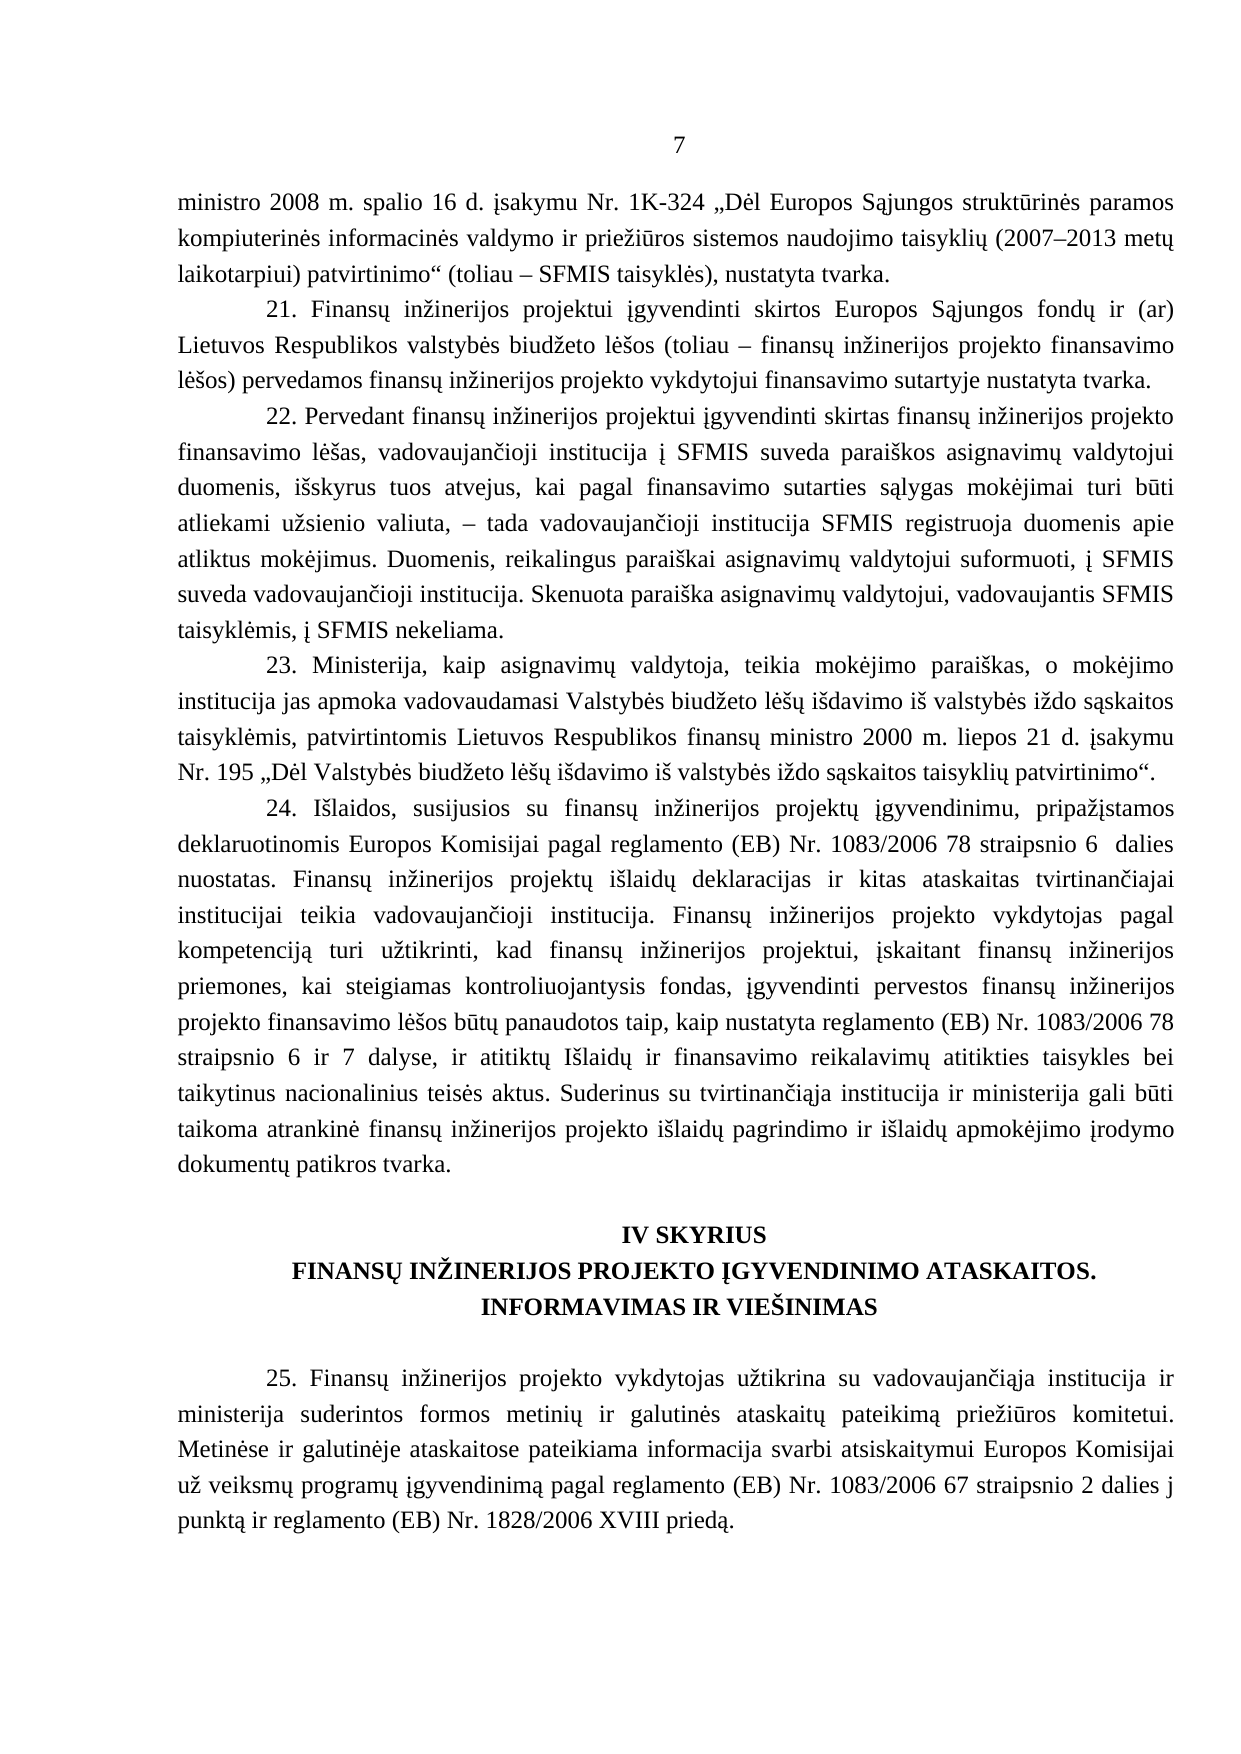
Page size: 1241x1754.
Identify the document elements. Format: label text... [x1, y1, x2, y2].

text 22. Pervedant finansų inžinerijos projektui įgyvendinti skirtas finansų inžinerijos projekto finansavimo lėšas, vadovaujančioji institucija į SFMIS suveda paraiškos asignavimų valdytojui duomenis, išskyrus tuos atvejus, kai pagal finansavimo sutarties sąlygas mokėjimai turi būti atliekami užsienio valiuta, – tada vadovaujančioji institucija SFMIS registruoja duomenis apie atliktus mokėjimus. Duomenis, reikalingus paraiškai asignavimų valdytojui suformuoti, į SFMIS suveda vadovaujančioji institucija. Skenuota paraiška asignavimų valdytojui, vadovaujantis SFMIS taisyklėmis, į SFMIS nekeliama. [177, 401, 1175, 644]
text ministro 2008 m. spalio 16 d. įsakymu Nr. 1K-324 „Dėl Europos Sąjungos struktūrinės paramos kompiuterinės informacinės valdymo ir priežiūros sistemos naudojimo taisyklių (2007–2013 metų laikotarpiui) patvirtinimo“ (toliau – SFMIS taisyklės), nustatyta tvarka. [177, 187, 1175, 287]
text FINANSŲ INŽINERIJOS PROJEKTo ĮGYVENDINIMO ATASKAITOS. INFORMAVIMAS IR VIEŠINIMAS [177, 1256, 1181, 1321]
text 21. Finansų inžinerijos projektui įgyvendinti skirtos Europos Sąjungos fondų ir (ar) Lietuvos Respublikos valstybės biudžeto lėšos (toliau – finansų inžinerijos projekto finansavimo lėšos) pervedamos finansų inžinerijos projekto vykdytojui finansavimo sutartyje nustatyta tvarka. [177, 294, 1175, 394]
text Iv SKYRIUS [177, 1221, 1181, 1249]
text 23. Ministerija, kaip asignavimų valdytoja, teikia mokėjimo paraiškas, o mokėjimo institucija jas apmoka vadovaudamasi Valstybės biudžeto lėšų išdavimo iš valstybės iždo sąskaitos taisyklėmis, patvirtintomis Lietuvos Respublikos finansų ministro 2000 m. liepos 21 d. įsakymu Nr. 195 „Dėl Valstybės biudžeto lėšų išdavimo iš valstybės iždo sąskaitos taisyklių patvirtinimo“. [177, 651, 1175, 786]
text 25. Finansų inžinerijos projekto vykdytojas užtikrina su vadovaujančiąja institucija ir ministerija suderintos formos metinių ir galutinės ataskaitų pateikimą priežiūros komitetui. Metinėse ir galutinėje ataskaitose pateikiama informacija svarbi atsiskaitymui Europos Komisijai už veiksmų programų įgyvendinimą pagal reglamento (EB) Nr. 1083/2006 67 straipsnio 2 dalies j punktą ir reglamento (EB) Nr. 1828/2006 XVIII priedą. [177, 1363, 1175, 1534]
text 24. Išlaidos, susijusios su finansų inžinerijos projektų įgyvendinimu, pripažįstamos deklaruotinomis Europos Komisijai pagal reglamento (EB) Nr. 1083/2006 78 straipsnio 6 dalies nuostatas. Finansų inžinerijos projektų išlaidų deklaracijas ir kitas ataskaitas tvirtinančiajai institucijai teikia vadovaujančioji institucija. Finansų inžinerijos projekto vykdytojas pagal kompetenciją turi užtikrinti, kad finansų inžinerijos projektui, įskaitant finansų inžinerijos priemones, kai steigiamas kontroliuojantysis fondas, įgyvendinti pervestos finansų inžinerijos projekto finansavimo lėšos būtų panaudotos taip, kaip nustatyta reglamento (EB) Nr. 1083/2006 78 straipsnio 6 ir 7 dalyse, ir atitiktų Išlaidų ir finansavimo reikalavimų atitikties taisykles bei taikytinus nacionalinius teisės aktus. Suderinus su tvirtinančiąja institucija ir ministerija gali būti taikoma atrankinė finansų inžinerijos projekto išlaidų pagrindimo ir išlaidų apmokėjimo įrodymo dokumentų patikros tvarka. [177, 793, 1175, 1178]
